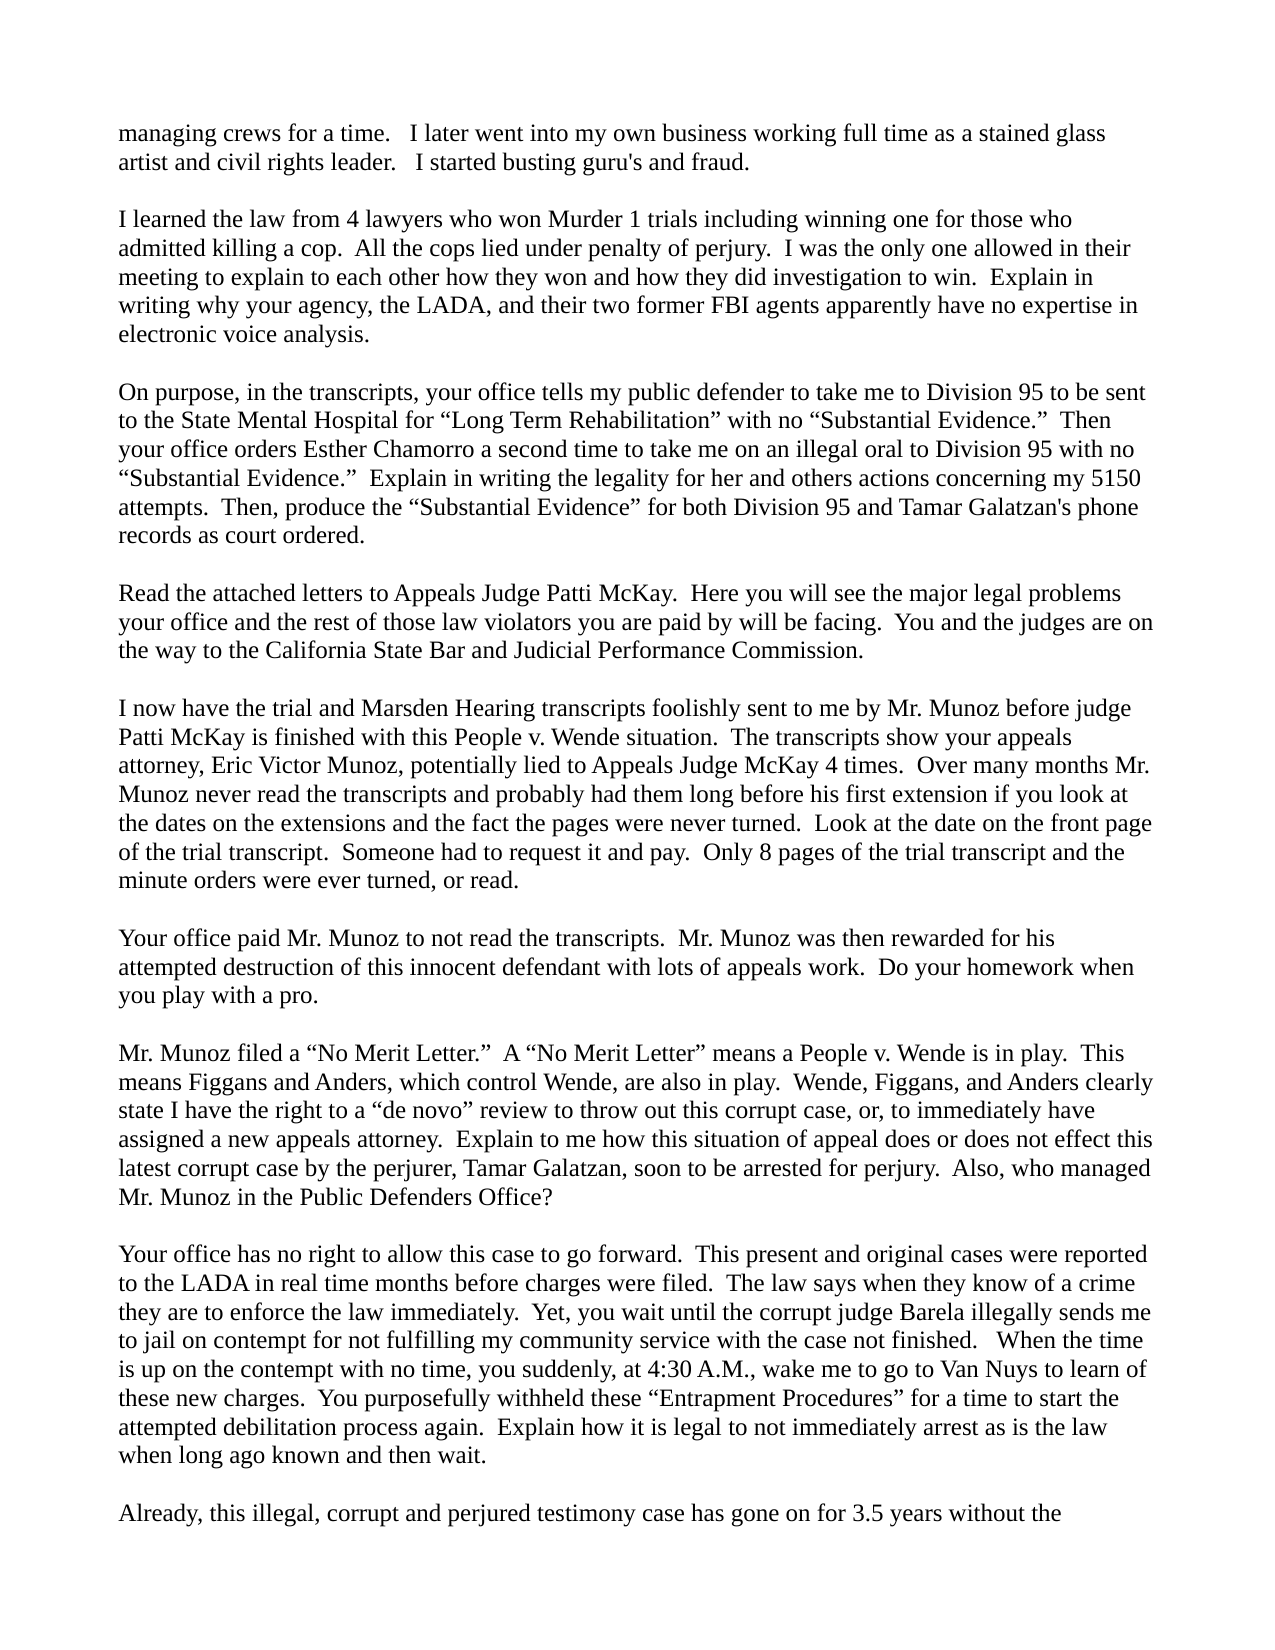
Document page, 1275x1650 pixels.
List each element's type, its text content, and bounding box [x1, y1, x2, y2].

text I now have the trial and Marsden Hearing transcripts foolishly sent to me by Mr. Munoz before judge Patti McKay is finished with this People v. Wende situation. The transcripts show your appeals attorney, Eric Victor Munoz, potentially lied to Appeals Judge McKay 4 times. Over many months Mr. Munoz never read the transcripts and probably had them long before his first extension if you look at the dates on the extensions and the fact the pages were never turned. Look at the date on the front page of the trial transcript. Someone had to request it and pay. Only 8 pages of the trial transcript and the minute orders were ever turned, or read. [118, 693, 1157, 894]
text Your office paid Mr. Munoz to not read the transcripts. Mr. Munoz was then rewarded for his attempted destruction of this innocent defendant with lots of appeals work. Do your homework when you play with a pro. [118, 923, 1157, 1009]
text Your office has no right to allow this case to go forward. This present and original cases were reported to the LADA in real time months before charges were filed. The law says when they know of a crime they are to enforce the law immediately. Yet, you wait until the corrupt judge Barela illegally sends me to jail on contempt for not fulfilling my community service with the case not finished. When the time is up on the contempt with no time, you suddenly, at 4:30 A.M., wake me to go to Van Nuys to learn of these new charges. You purposefully withheld these “Entrapment Procedures” for a time to start the attempted debilitation process again. Explain how it is legal to not immediately arrest as is the law when long ago known and then wait. [118, 1239, 1157, 1469]
text Mr. Munoz filed a “No Merit Letter.” A “No Merit Letter” means a People v. Wende is in play. This means Figgans and Anders, which control Wende, are also in play. Wende, Figgans, and Anders clearly state I have the right to a “de novo” review to throw out this corrupt case, or, to immediately have assigned a new appeals attorney. Explain to me how this situation of appeal does or does not effect this latest corrupt case by the perjurer, Tamar Galatzan, soon to be arrested for perjury. Also, who managed Mr. Munoz in the Public Defenders Office? [118, 1038, 1157, 1211]
text Read the attached letters to Appeals Judge Patti McKay. Here you will see the major legal problems your office and the rest of those law violators you are paid by will be facing. You and the judges are on the way to the California State Bar and Judicial Performance Commission. [118, 578, 1157, 664]
text I learned the law from 4 lawyers who won Murder 1 trials including winning one for those who admitted killing a cop. All the cops lied under penalty of perjury. I was the only one allowed in their meeting to explain to each other how they won and how they did investigation to win. Explain in writing why your agency, the LADA, and their two former FBI agents apparently have no expertise in electronic voice analysis. [118, 204, 1157, 348]
text On purpose, in the transcripts, your office tells my public defender to take me to Division 95 to be sent to the State Mental Hospital for “Long Term Rehabilitation” with no “Substantial Evidence.” Then your office orders Esther Chamorro a second time to take me on an illegal oral to Division 95 with no “Substantial Evidence.” Explain in writing the legality for her and others actions concerning my 5150 attempts. Then, produce the “Substantial Evidence” for both Division 95 and Tamar Galatzan's phone records as court ordered. [118, 377, 1157, 549]
text Already, this illegal, corrupt and perjured testimony case has gone on for 3.5 years without the [118, 1498, 1157, 1527]
text managing crews for a time. I later went into my own business working full time as a stained glass artist and civil rights leader. I started busting guru's and fraud. [118, 118, 1157, 176]
